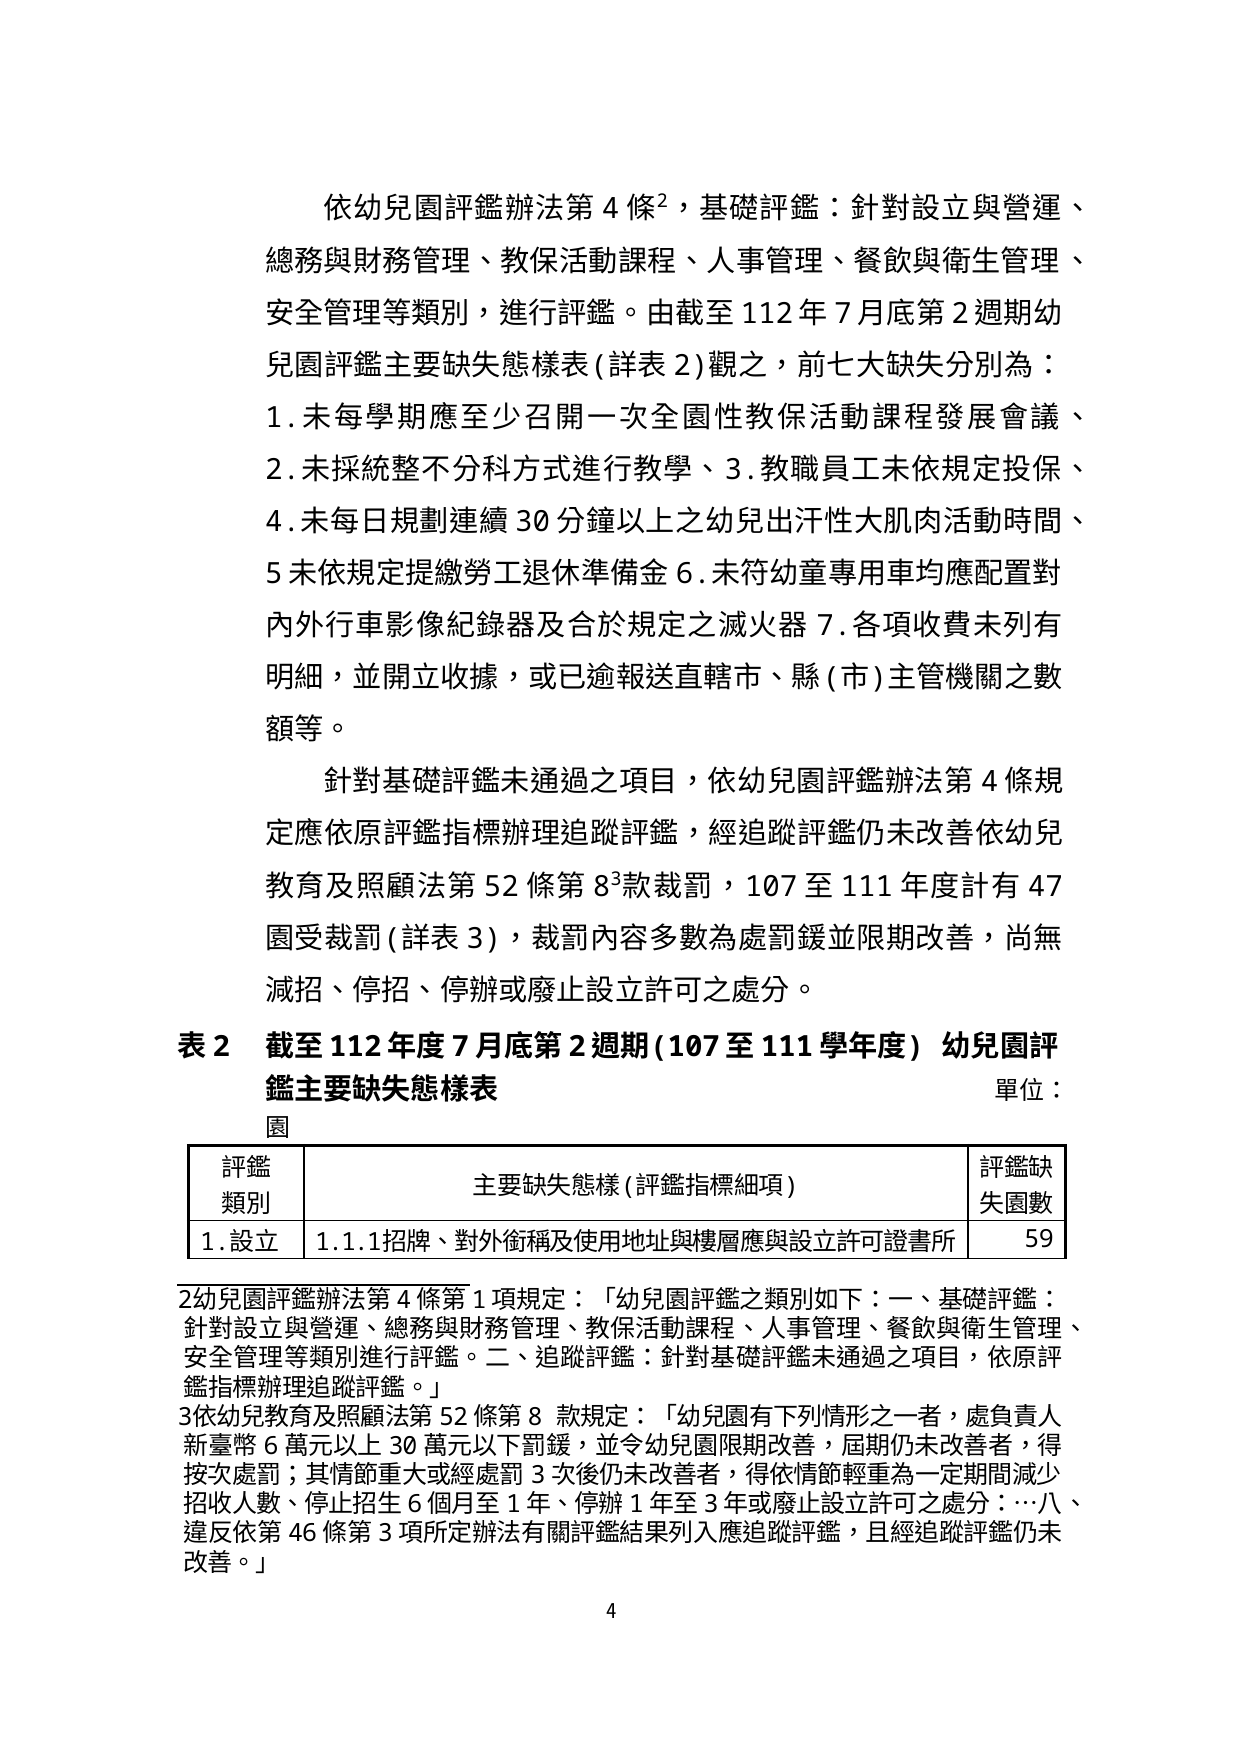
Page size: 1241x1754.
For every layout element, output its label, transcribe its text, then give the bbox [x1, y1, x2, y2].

table_cell 1.1.1 招牌、對外銜稱及使用地址與樓層應與設立許可證書所 [305, 1221, 967, 1257]
table_header 主要缺失態樣(評鑑指標細項) [305, 1147, 967, 1219]
table_cell 1.設立 [190, 1221, 303, 1257]
text 表2 截至112年度7月底第2週期(107至111學年度) 幼兒園評鑑主要缺失態樣表 單位：園 [177, 1023, 1063, 1144]
text 幼兒園評鑑辦法第4條第1項規定：「幼兒園評鑑之類別如下：一、基礎評鑑：針對設立與營運、總務與財務管理、教保活動課程、人事管理、餐飲與衛生管理、安全管理等類別進行評鑑。二、追蹤評鑑：針對基礎評鑑未通過之項目，依原評鑑指標辦理追蹤評鑑。」 [177, 1285, 1063, 1402]
table_header 評鑑 類別 [190, 1147, 303, 1219]
table_cell 59 [969, 1221, 1064, 1257]
text 依幼兒教育及照顧法第52條第8 款規定：「幼兒園有下列情形之一者，處負責人新臺幣6萬元以上30萬元以下罰鍰，並令幼兒園限期改善，屆期仍未改善者，得按次處罰；其情節重大或經處罰3次後仍未改善者，得依情節輕重為一定期間減少招收人數、停止招生6個月至1年、停辦1年至3年或廢止設立許可之處分：…八、違反依第46條第3項所定辦法有關評鑑結果列入應追蹤評鑑，且經追蹤評鑑仍未改善。」 [177, 1402, 1063, 1577]
text 針對基礎評鑑未通過之項目，依幼兒園評鑑辦法第4條規定應依原評鑑指標辦理追蹤評鑑，經追蹤評鑑仍未改善依幼兒教育及照顧法第52條第8款裁罰，107至111年度計有47園受裁罰(詳表3)，裁罰內容多數為處罰鍰並限期改善，尚無減招、停招、停辦或廢止設立許可之處分。 [265, 750, 1063, 1011]
table_header 評鑑缺失園數 [969, 1147, 1064, 1219]
text 依幼兒園評鑑辦法第4條，基礎評鑑：針對設立與營運、總務與財務管理、教保活動課程、人事管理、餐飲與衛生管理、安全管理等類別，進行評鑑。由截至112年7月底第2週期幼兒園評鑑主要缺失態樣表(詳表2)觀之，前七大缺失分別為：1.未每學期應至少召開一次全園性教保活動課程發展會議、2.未採統整不分科方式進行教學、3.教職員工未依規定投保、4.未每日規劃連續30分鐘以上之幼兒出汗性大肌肉活動時間、5未依規定提繳勞工退休準備金6.未符幼童專用車均應配置對內外行車影像紀錄器及合於規定之滅火器7.各項收費未列有明細，並開立收據，或已逾報送直轄市、縣(市)主管機關之數額等。 [265, 177, 1063, 750]
